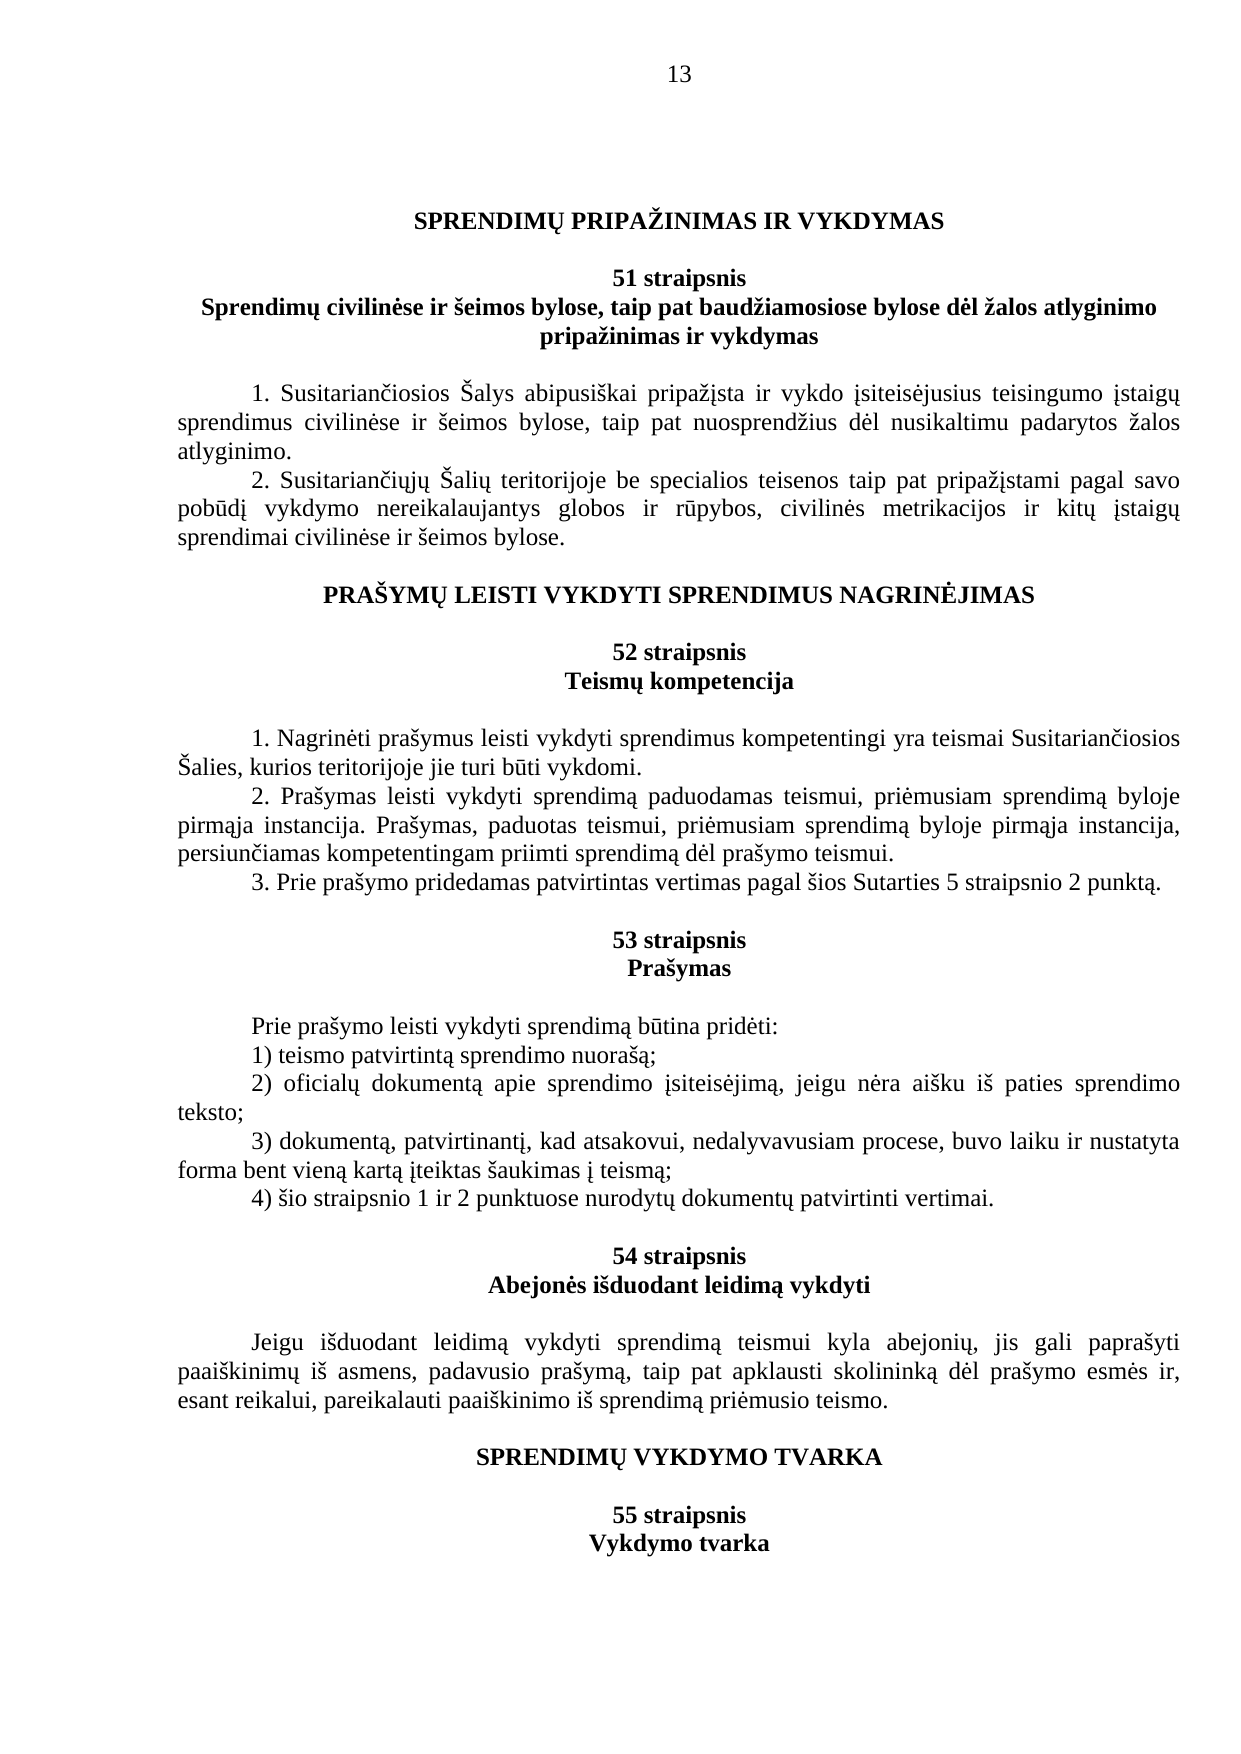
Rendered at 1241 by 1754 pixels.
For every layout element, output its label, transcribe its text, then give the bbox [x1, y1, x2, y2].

text 53 straipsnis [177, 925, 1181, 953]
text 2) oficialų dokumentą apie sprendimo įsiteisėjimą, jeigu nėra aišku iš paties sprendimo teksto; [177, 1068, 1181, 1126]
text 54 straipsnis [177, 1241, 1181, 1270]
text Prašymas [177, 953, 1181, 982]
text 2. Prašymas leisti vykdyti sprendimą paduodamas teismui, priėmusiam sprendimą byloje pirmąja instancija. Prašymas, paduotas teismui, priėmusiam sprendimą byloje pirmąja instancija, persiunčiamas kompetentingam priimti sprendimą dėl prašymo teismui. [177, 781, 1181, 867]
text SPRENDIMŲ VYKDYMO TVARKA [177, 1442, 1181, 1471]
text Sprendimų civilinėse ir šeimos bylose, taip pat baudžiamosiose bylose dėl žalos atlyginimo pripažinimas ir vykdymas [177, 292, 1181, 350]
text 1) teismo patvirtintą sprendimo nuorašą; [177, 1040, 1181, 1068]
text 3) dokumentą, patvirtinantį, kad atsakovui, nedalyvavusiam procese, buvo laiku ir nustatyta forma bent vieną kartą įteiktas šaukimas į teismą; [177, 1126, 1181, 1183]
text Prie prašymo leisti vykdyti sprendimą būtina pridėti: [177, 1011, 1181, 1040]
text 52 straipsnis [177, 637, 1181, 666]
text Abejonės išduodant leidimą vykdyti [177, 1270, 1181, 1298]
text 1. Nagrinėti prašymus leisti vykdyti sprendimus kompetentingi yra teismai Susitariančiosios Šalies, kurios teritorijoje jie turi būti vykdomi. [177, 723, 1181, 781]
text PRAŠYMŲ LEISTI VYKDYTI SPRENDIMUS NAGRINĖJIMAS [177, 580, 1181, 608]
text 3. Prie prašymo pridedamas patvirtintas vertimas pagal šios Sutarties 5 straipsnio 2 punktą. [177, 867, 1181, 896]
text Vykdymo tvarka [177, 1528, 1181, 1557]
text SPRENDIMŲ PRIPAŽINIMAS IR VYKDYMAS [177, 206, 1181, 235]
text 4) šio straipsnio 1 ir 2 punktuose nurodytų dokumentų patvirtinti vertimai. [177, 1183, 1181, 1212]
text Teismų kompetencija [177, 666, 1181, 695]
text 2. Susitariančiųjų Šalių teritorijoje be specialios teisenos taip pat pripažįstami pagal savo pobūdį vykdymo nereikalaujantys globos ir rūpybos, civilinės metrikacijos ir kitų įstaigų sprendimai civilinėse ir šeimos bylose. [177, 465, 1181, 551]
text 51 straipsnis [177, 263, 1181, 292]
text 55 straipsnis [177, 1500, 1181, 1528]
text Jeigu išduodant leidimą vykdyti sprendimą teismui kyla abejonių, jis gali paprašyti paaiškinimų iš asmens, padavusio prašymą, taip pat apklausti skolininką dėl prašymo esmės ir, esant reikalui, pareikalauti paaiškinimo iš sprendimą priėmusio teismo. [177, 1327, 1181, 1413]
text 1. Susitariančiosios Šalys abipusiškai pripažįsta ir vykdo įsiteisėjusius teisingumo įstaigų sprendimus civilinėse ir šeimos bylose, taip pat nuosprendžius dėl nusikaltimu padarytos žalos atlyginimo. [177, 378, 1181, 465]
